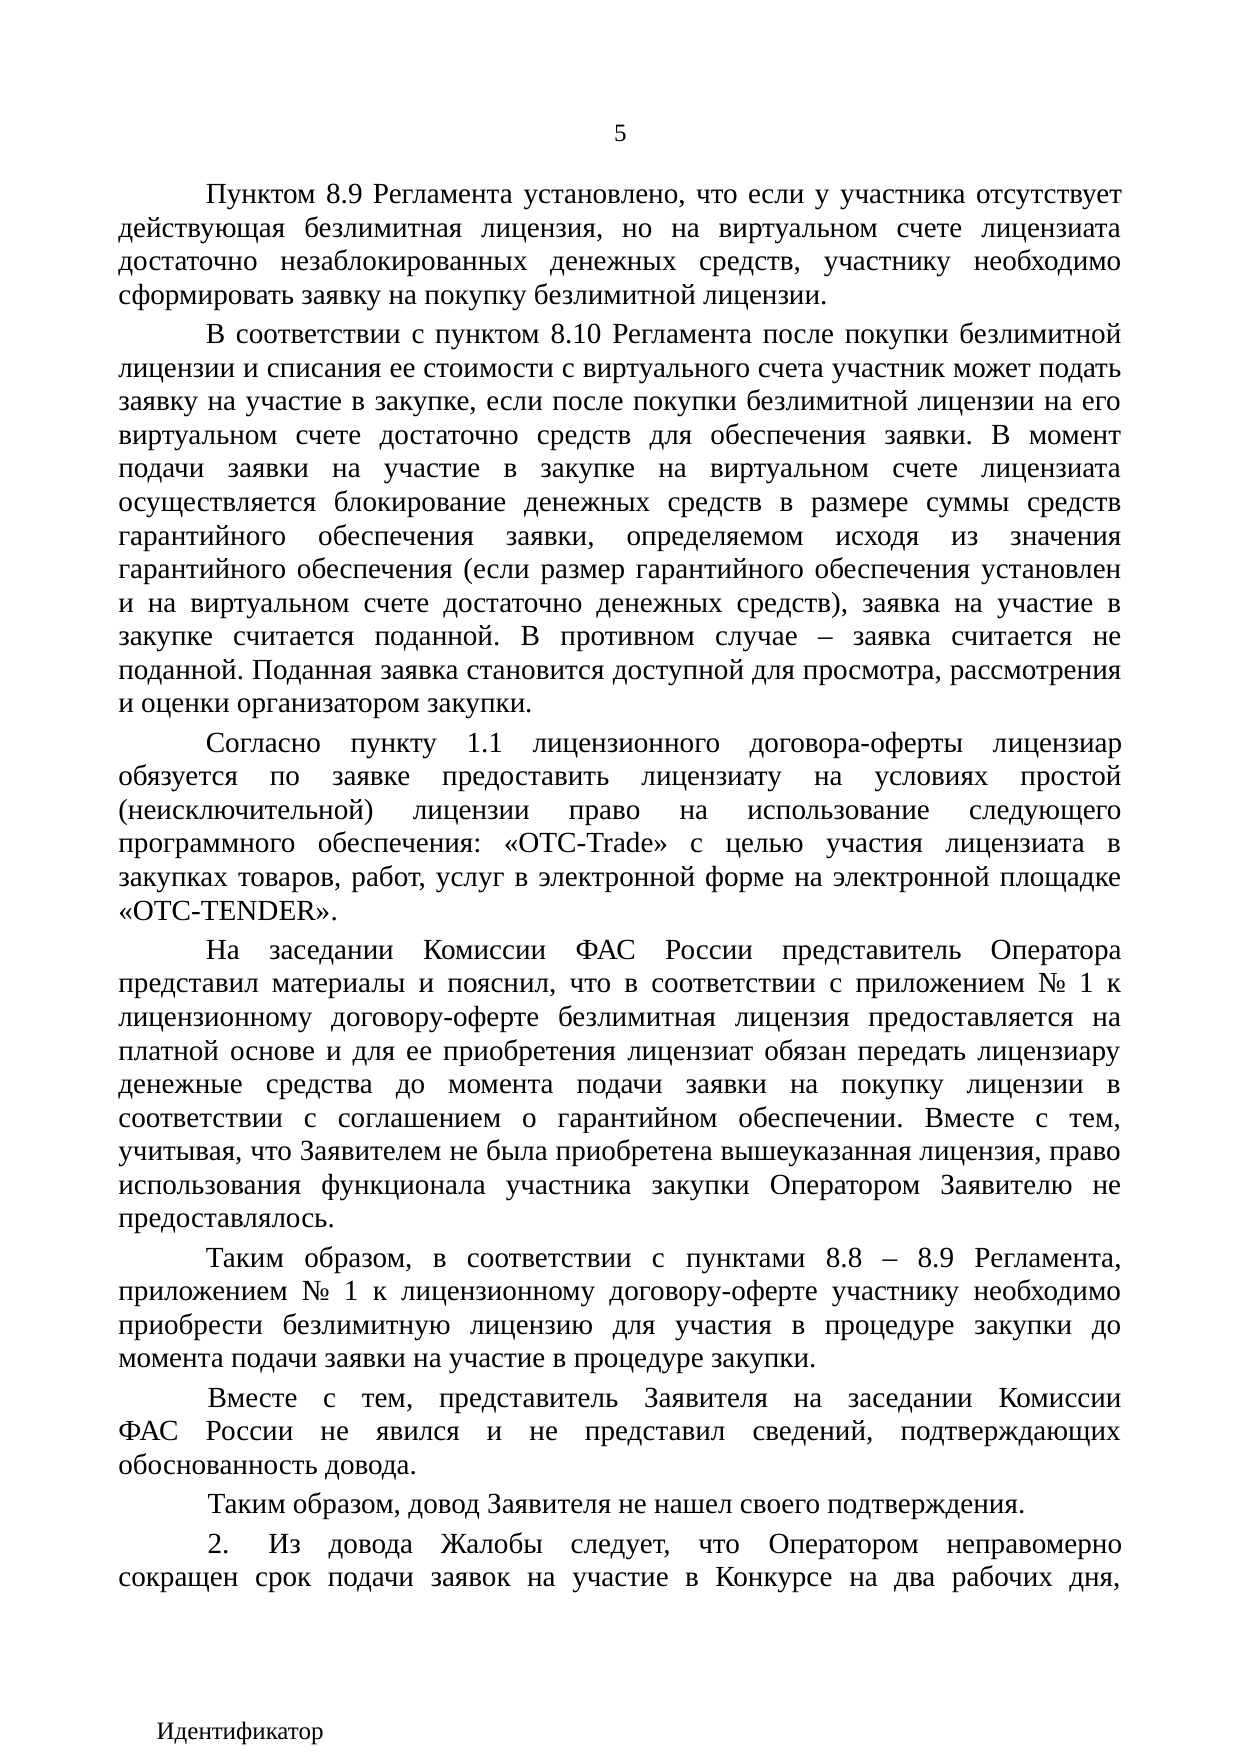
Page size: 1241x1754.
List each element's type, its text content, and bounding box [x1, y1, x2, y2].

text На заседании Комиссии ФАС России представитель Оператора представил материалы и пояснил, что в соответствии с приложением № 1 к лицензионному договору-оферте безлимитная лицензия предоставляется на платной основе и для ее приобретения лицензиат обязан передать лицензиару денежные средства до момента подачи заявки на покупку лицензии в соответствии с соглашением о гарантийном обеспечении. Вместе с тем, учитывая, что Заявителем не была приобретена вышеуказанная лицензия, право использования функционала участника закупки Оператором Заявителю не предоставлялось. [118, 932, 1122, 1234]
text Таким образом, в соответствии с пунктами 8.8 – 8.9 Регламента, приложением № 1 к лицензионному договору-оферте участнику необходимо приобрести безлимитную лицензию для участия в процедуре закупки до момента подачи заявки на участие в процедуре закупки. [118, 1240, 1122, 1374]
text Таким образом, довод Заявителя не нашел своего подтверждения. [118, 1487, 1122, 1520]
text Согласно пункту 1.1 лицензионного договора-оферты лицензиар обязуется по заявке предоставить лицензиату на условиях простой (неисключительной) лицензии право на использование следующего программного обеспечения: «OTC-Trade» с целью участия лицензиата в закупках товаров, работ, услуг в электронной форме на электронной площадке «OTC-TENDER». [118, 725, 1122, 926]
text Вместе с тем, представитель Заявителя на заседании Комиссии ФАС России не явился и не представил сведений, подтверждающих обоснованность довода. [118, 1380, 1122, 1481]
text В соответствии с пунктом 8.10 Регламента после покупки безлимитной лицензии и списания ее стоимости с виртуального счета участник может подать заявку на участие в закупке, если после покупки безлимитной лицензии на его виртуальном счете достаточно средств для обеспечения заявки. В момент подачи заявки на участие в закупке на виртуальном счете лицензиата осуществляется блокирование денежных средств в размере суммы средств гарантийного обеспечения заявки, определяемом исходя из значения гарантийного обеспечения (если размер гарантийного обеспечения установлен и на виртуальном счете достаточно денежных средств), заявка на участие в закупке считается поданной. В противном случае – заявка считается не поданной. Поданная заявка становится доступной для просмотра, рассмотрения и оценки организатором закупки. [118, 316, 1122, 719]
list Из довода Жалобы следует, что Оператором неправомерно сокращен срок подачи заявок на участие в Конкурсе на два рабочих дня, [118, 1526, 1122, 1593]
text Пунктом 8.9 Регламента установлено, что если у участника отсутствует действующая безлимитная лицензия, но на виртуальном счете лицензиата достаточно незаблокированных денежных средств, участнику необходимо сформировать заявку на покупку безлимитной лицензии. [118, 176, 1122, 311]
